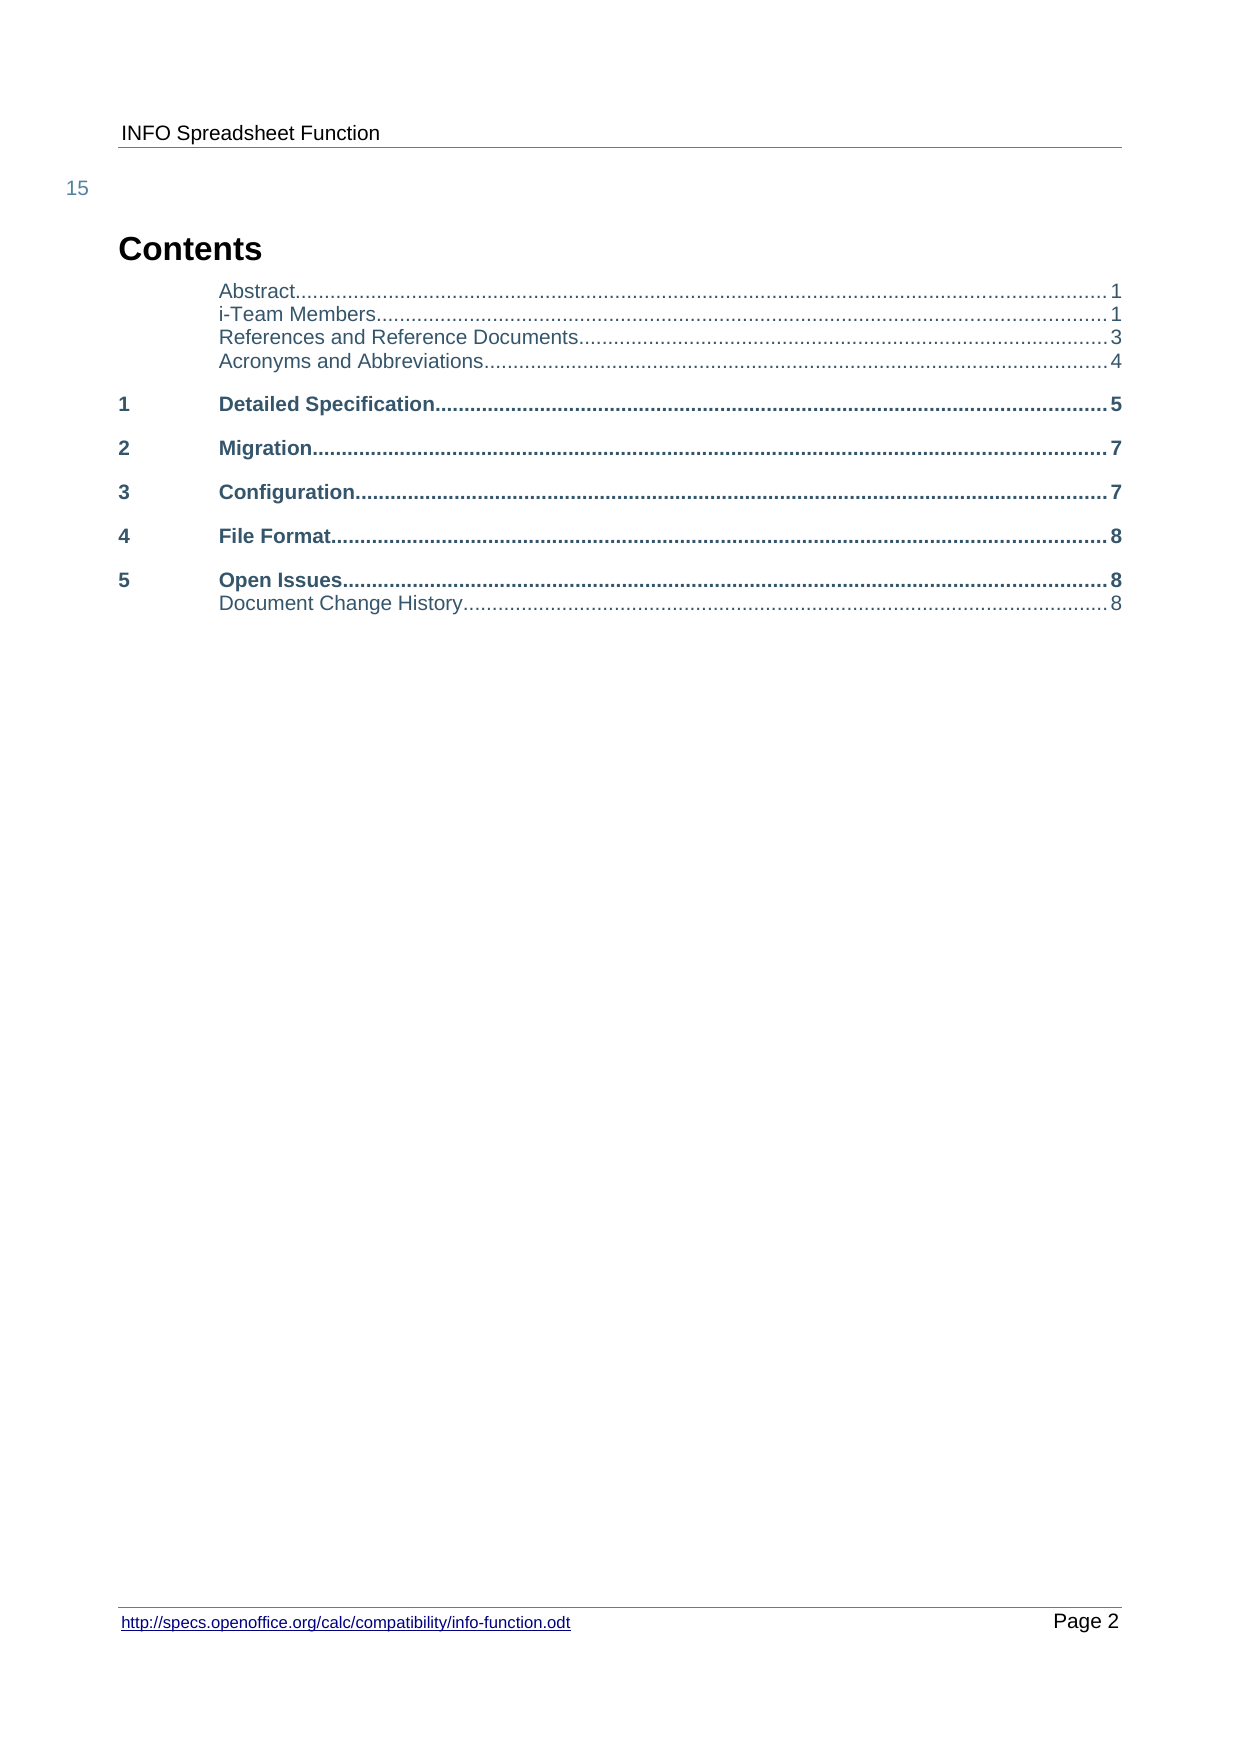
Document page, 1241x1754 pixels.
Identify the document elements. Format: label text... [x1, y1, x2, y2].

text Acronyms and Abbreviations 4 [118, 349, 1122, 372]
text 4 File Format 8 [118, 524, 1122, 548]
text 1 Detailed Specification 5 [118, 393, 1122, 416]
text References and Reference Documents 3 [118, 326, 1122, 349]
subtitle Contents [118, 230, 1122, 267]
text Abstract 1 [118, 279, 1122, 303]
text 2 Migration 7 [118, 437, 1122, 460]
text 3 Configuration 7 [118, 481, 1122, 504]
text Document Change History 8 [118, 592, 1122, 615]
text 5 Open Issues 8 [118, 568, 1122, 592]
text i-Team Members 1 [118, 303, 1122, 326]
